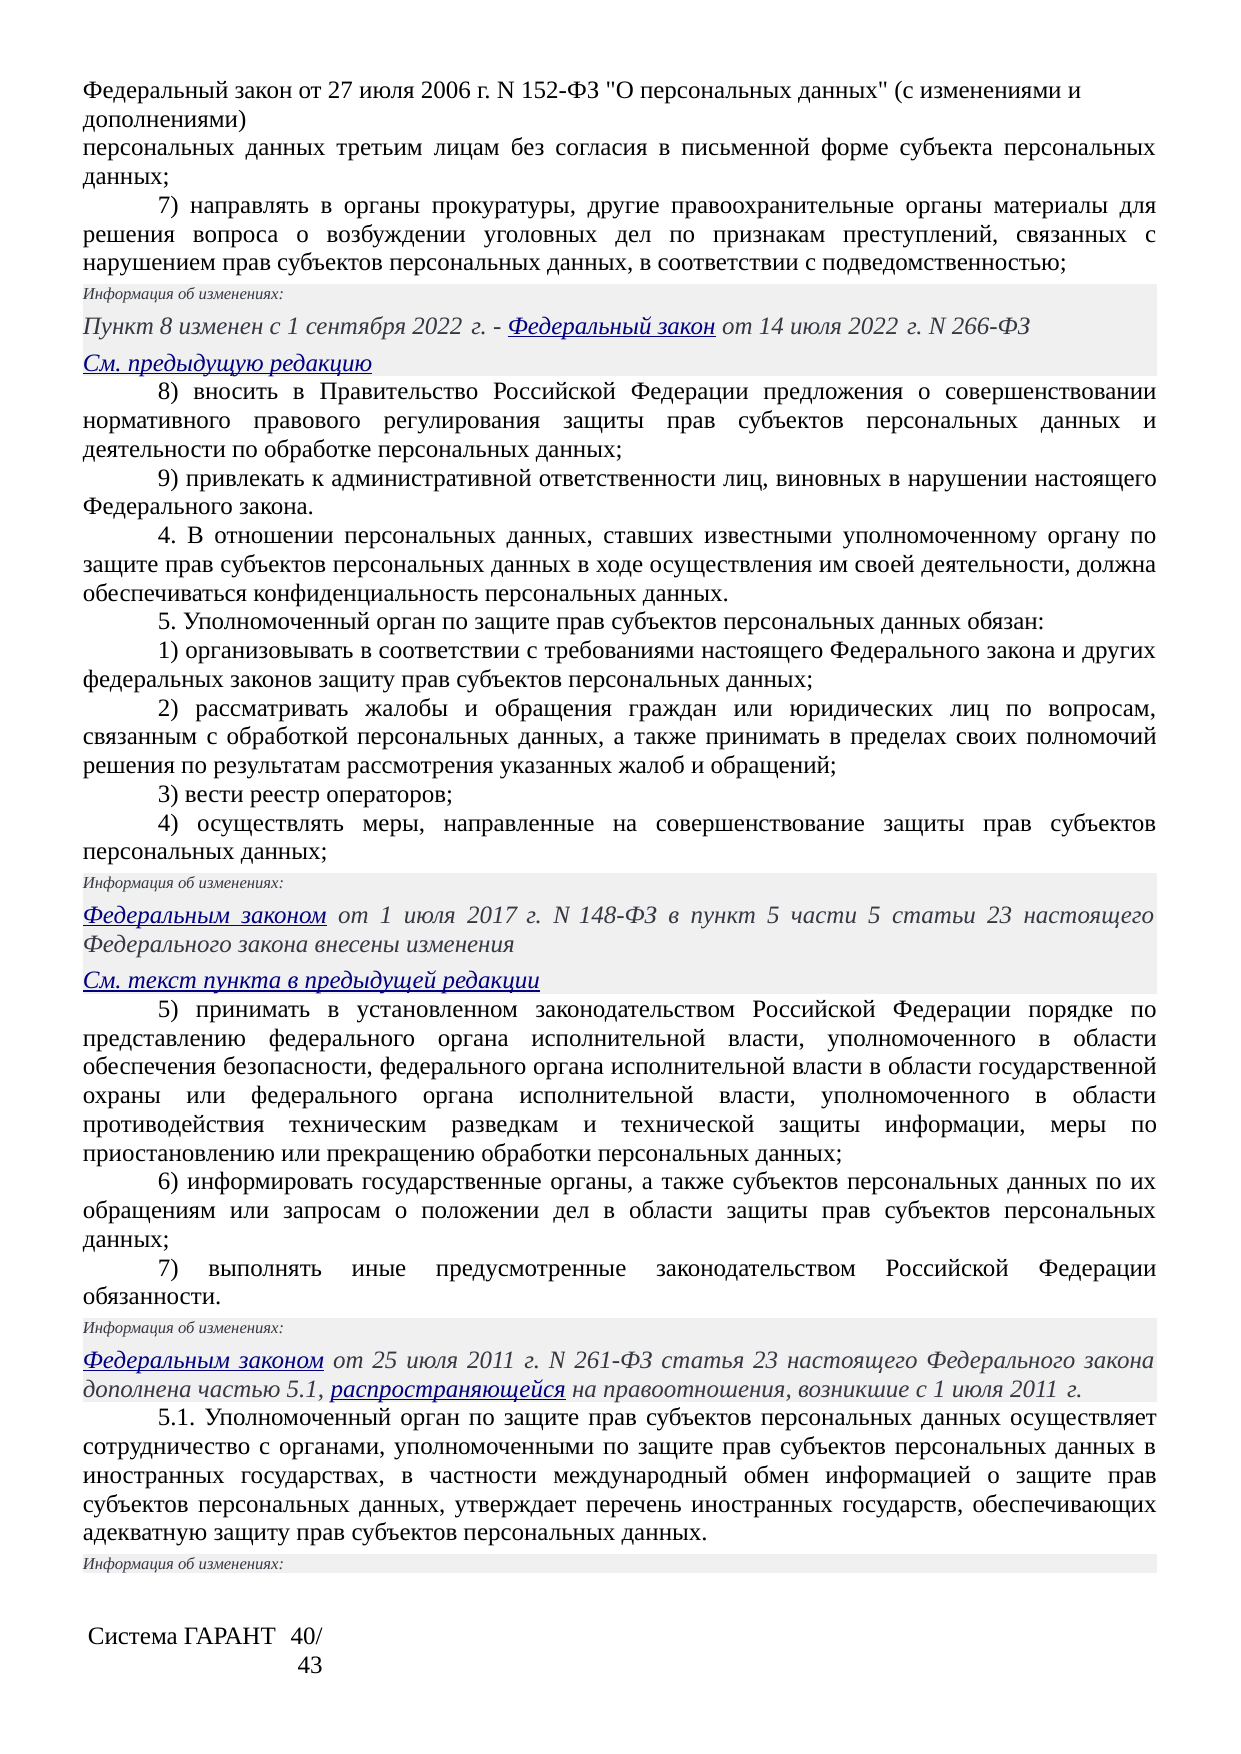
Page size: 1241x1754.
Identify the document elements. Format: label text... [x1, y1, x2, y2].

text Информация об изменениях: [286, 873, 1157, 892]
text 9) привлекать к административной ответственности лиц, виновных в нарушении настоящего Федерального закона. [83, 463, 1157, 520]
text См. текст пункта в предыдущей редакции [542, 965, 1157, 994]
text 5. Уполномоченный орган по защите прав субъектов персональных данных обязан: [83, 606, 1157, 635]
text 7) выполнять иные предусмотренные законодательством Российской Федерации обязанности. [83, 1253, 1157, 1310]
text 4) осуществлять меры, направленные на совершенствование защиты прав субъектов персональных данных; [83, 808, 1157, 865]
text См. предыдущую редакцию [374, 348, 1157, 376]
text Информация об изменениях: [286, 284, 1157, 303]
text Информация об изменениях: [286, 1318, 1157, 1337]
text 6) информировать государственные органы, а также субъектов персональных данных по их обращениям или запросам о положении дел в области защиты прав субъектов персональных данных; [83, 1166, 1157, 1253]
text 3) вести реестр операторов; [83, 779, 1157, 808]
text Информация об изменениях: [286, 1554, 1157, 1573]
text 8) вносить в Правительство Российской Федерации предложения о совершенствовании нормативного правового регулирования защиты прав субъектов персональных данных и деятельности по обработке персональных данных; [83, 376, 1157, 463]
text персональных данных третьим лицам без согласия в письменной форме субъекта персональных данных; [83, 132, 1157, 190]
text 7) направлять в органы прокуратуры, другие правоохранительные органы материалы для решения вопроса о возбуждении уголовных дел по признакам преступлений, связанных с нарушением прав субъектов персональных данных, в соответствии с подведомственностью; [83, 190, 1157, 276]
text 5) принимать в установленном законодательством Российской Федерации порядке по представлению федерального органа исполнительной власти, уполномоченного в области обеспечения безопасности, федерального органа исполнительной власти в области государственной охраны или федерального органа исполнительной власти, уполномоченного в области противодействия техническим разведкам и технической защиты информации, меры по приостановлению или прекращению обработки персональных данных; [83, 994, 1157, 1166]
text 5.1. Уполномоченный орган по защите прав субъектов персональных данных осуществляет сотрудничество с органами, уполномоченными по защите прав субъектов персональных данных в иностранных государствах, в частности международный обмен информацией о защите прав субъектов персональных данных, утверждает перечень иностранных государств, обеспечивающих адекватную защиту прав субъектов персональных данных. [83, 1402, 1157, 1546]
text 1) организовывать в соответствии с требованиями настоящего Федерального закона и других федеральных законов защиту прав субъектов персональных данных; [83, 635, 1157, 693]
text Пункт 8 изменен с 1 сентября 2022 г. - Федеральный закон от 14 июля 2022 г. N 266-ФЗ [1032, 311, 1157, 340]
text Федеральным законом от 1 июля 2017 г. N 148-ФЗ в пункт 5 части 5 статьи 23 настоящего Федерального закона внесены изменения [517, 900, 1157, 957]
text 4. В отношении персональных данных, ставших известными уполномоченному органу по защите прав субъектов персональных данных в ходе осуществления им своей деятельности, должна обеспечиваться конфиденциальность персональных данных. [83, 520, 1157, 606]
text 2) рассматривать жалобы и обращения граждан или юридических лиц по вопросам, связанным с обработкой персональных данных, а также принимать в пределах своих полномочий решения по результатам рассмотрения указанных жалоб и обращений; [83, 693, 1157, 779]
